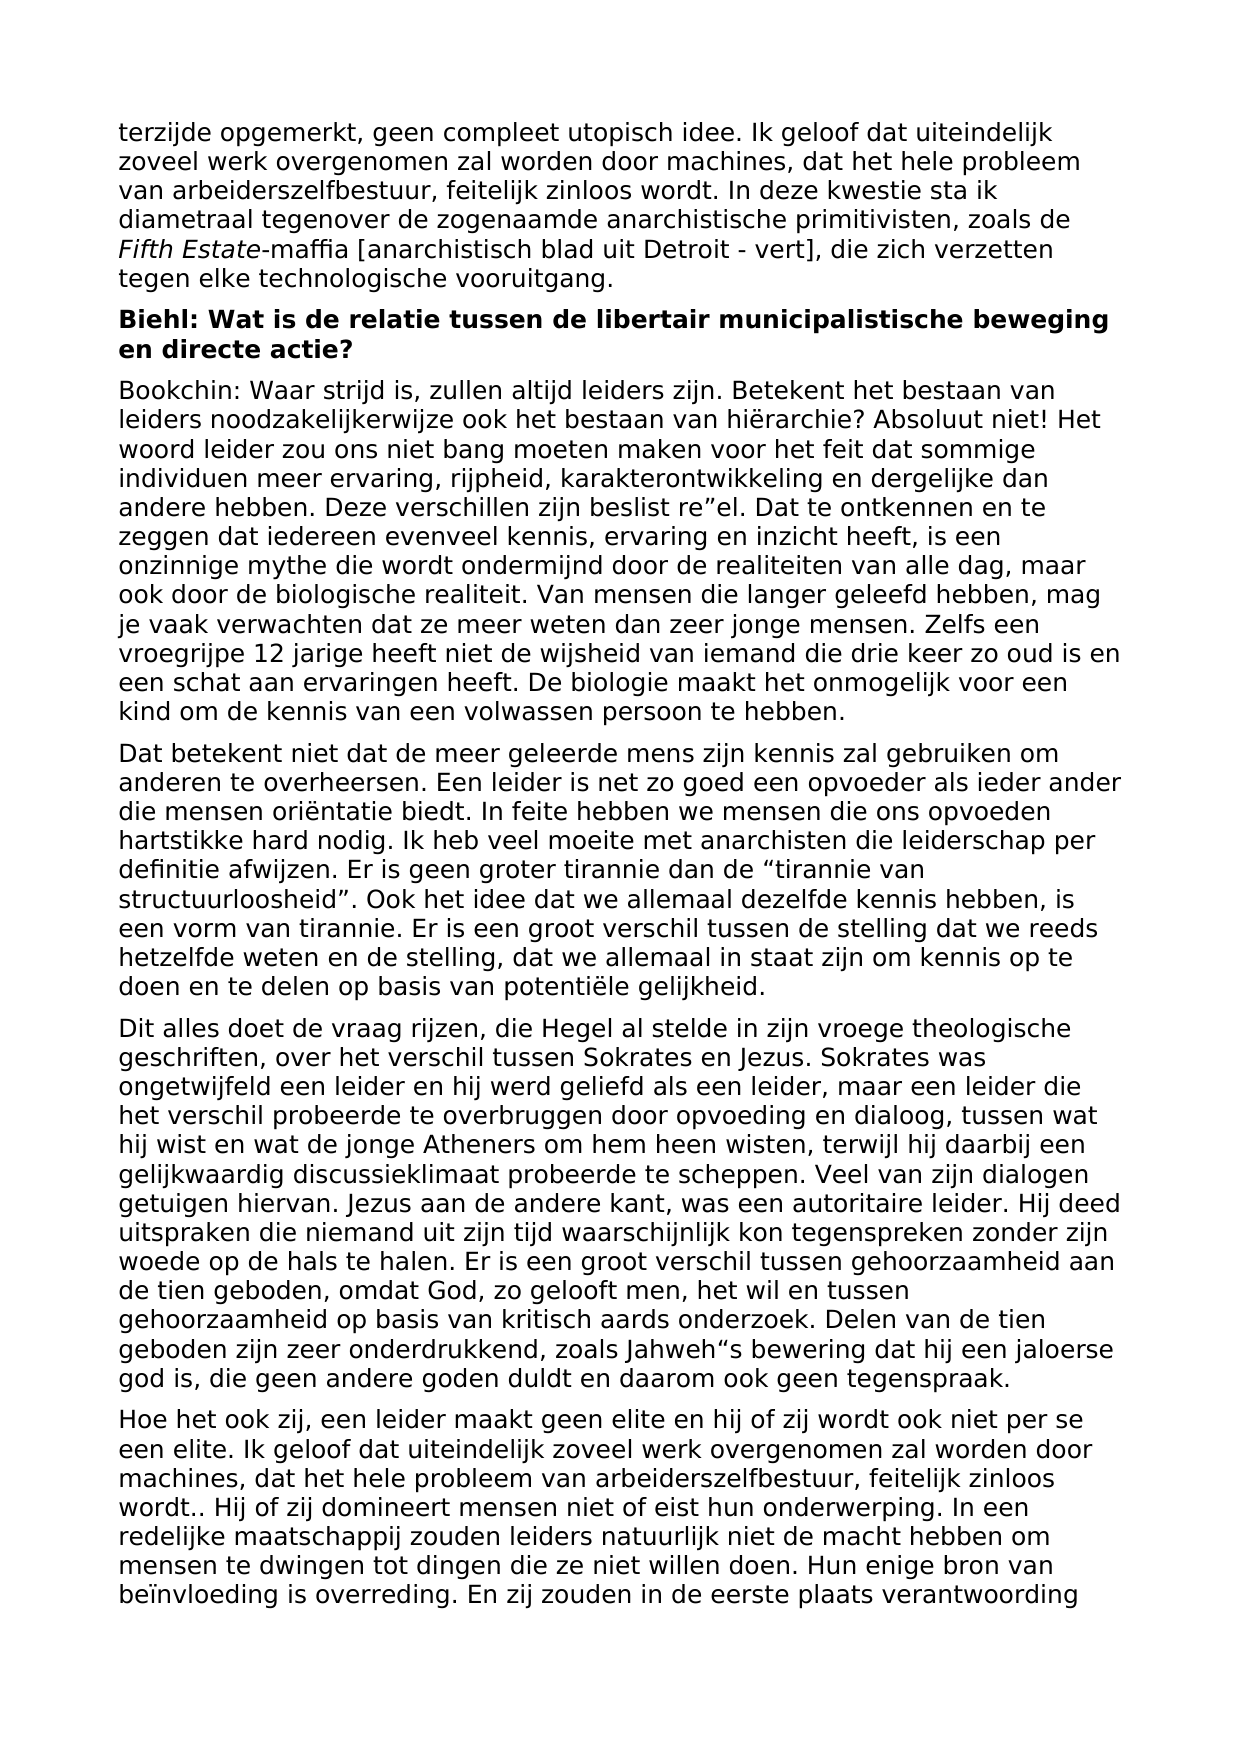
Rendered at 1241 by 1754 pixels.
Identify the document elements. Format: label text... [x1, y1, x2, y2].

text Biehl: Wat is de relatie tussen de libertair municipalistische beweging en directe actie? [118, 306, 1122, 364]
text terzijde opgemerkt, geen compleet utopisch idee. Ik geloof dat uiteindelijk zoveel werk overgenomen zal worden door machines, dat het hele probleem van arbeiderszelfbestuur, feitelijk zinloos wordt. In deze kwestie sta ik diametraal tegenover de zogenaamde anarchistische primitivisten, zoals de Fifth Estate-maffia [anarchistisch blad uit Detroit - vert], die zich verzetten tegen elke technologische vooruitgang. [118, 118, 1122, 293]
text Dat betekent niet dat de meer geleerde mens zijn kennis zal gebruiken om anderen te overheersen. Een leider is net zo goed een opvoeder als ieder ander die mensen oriëntatie biedt. In feite hebben we mensen die ons opvoeden hartstikke hard nodig. Ik heb veel moeite met anarchisten die leiderschap per definitie afwijzen. Er is geen groter tirannie dan de “tirannie van structuurloosheid”. Ook het idee dat we allemaal dezelfde kennis hebben, is een vorm van tirannie. Er is een groot verschil tussen de stelling dat we reeds hetzelfde weten en de stelling, dat we allemaal in staat zijn om kennis op te doen en te delen op basis van potentiële gelijkheid. [118, 739, 1122, 1001]
text Bookchin: Waar strijd is, zullen altijd leiders zijn. Betekent het bestaan van leiders noodzakelijkerwijze ook het bestaan van hiërarchie? Absoluut niet! Het woord leider zou ons niet bang moeten maken voor het feit dat sommige individuen meer ervaring, rijpheid, karakterontwikkeling en dergelijke dan andere hebben. Deze verschillen zijn beslist re”el. Dat te ontkennen en te zeggen dat iedereen evenveel kennis, ervaring en inzicht heeft, is een onzinnige mythe die wordt ondermijnd door de realiteiten van alle dag, maar ook door de biologische realiteit. Van mensen die langer geleefd hebben, mag je vaak verwachten dat ze meer weten dan zeer jonge mensen. Zelfs een vroegrijpe 12 jarige heeft niet de wijsheid van iemand die drie keer zo oud is en een schat aan ervaringen heeft. De biologie maakt het onmogelijk voor een kind om de kennis van een volwassen persoon te hebben. [118, 376, 1122, 726]
text Hoe het ook zij, een leider maakt geen elite en hij of zij wordt ook niet per se een elite. Ik geloof dat uiteindelijk zoveel werk overgenomen zal worden door machines, dat het hele probleem van arbeiderszelfbestuur, feitelijk zinloos wordt.. Hij of zij domineert mensen niet of eist hun onderwerping. In een redelijke maatschappij zouden leiders natuurlijk niet de macht hebben om mensen te dwingen tot dingen die ze niet willen doen. Hun enige bron van beïnvloeding is overreding. En zij zouden in de eerste plaats verantwoording [118, 1406, 1122, 1610]
text Dit alles doet de vraag rijzen, die Hegel al stelde in zijn vroege theologische geschriften, over het verschil tussen Sokrates en Jezus. Sokrates was ongetwijfeld een leider en hij werd geliefd als een leider, maar een leider die het verschil probeerde te overbruggen door opvoeding en dialoog, tussen wat hij wist en wat de jonge Atheners om hem heen wisten, terwijl hij daarbij een gelijkwaardig discussieklimaat probeerde te scheppen. Veel van zijn dialogen getuigen hiervan. Jezus aan de andere kant, was een autoritaire leider. Hij deed uitspraken die niemand uit zijn tijd waarschijnlijk kon tegenspreken zonder zijn woede op de hals te halen. Er is een groot verschil tussen gehoorzaamheid aan de tien geboden, omdat God, zo gelooft men, het wil en tussen gehoorzaamheid op basis van kritisch aards onderzoek. Delen van de tien geboden zijn zeer onderdrukkend, zoals Jahweh“s bewering dat hij een jaloerse god is, die geen andere goden duldt en daarom ook geen tegenspraak. [118, 1014, 1122, 1393]
